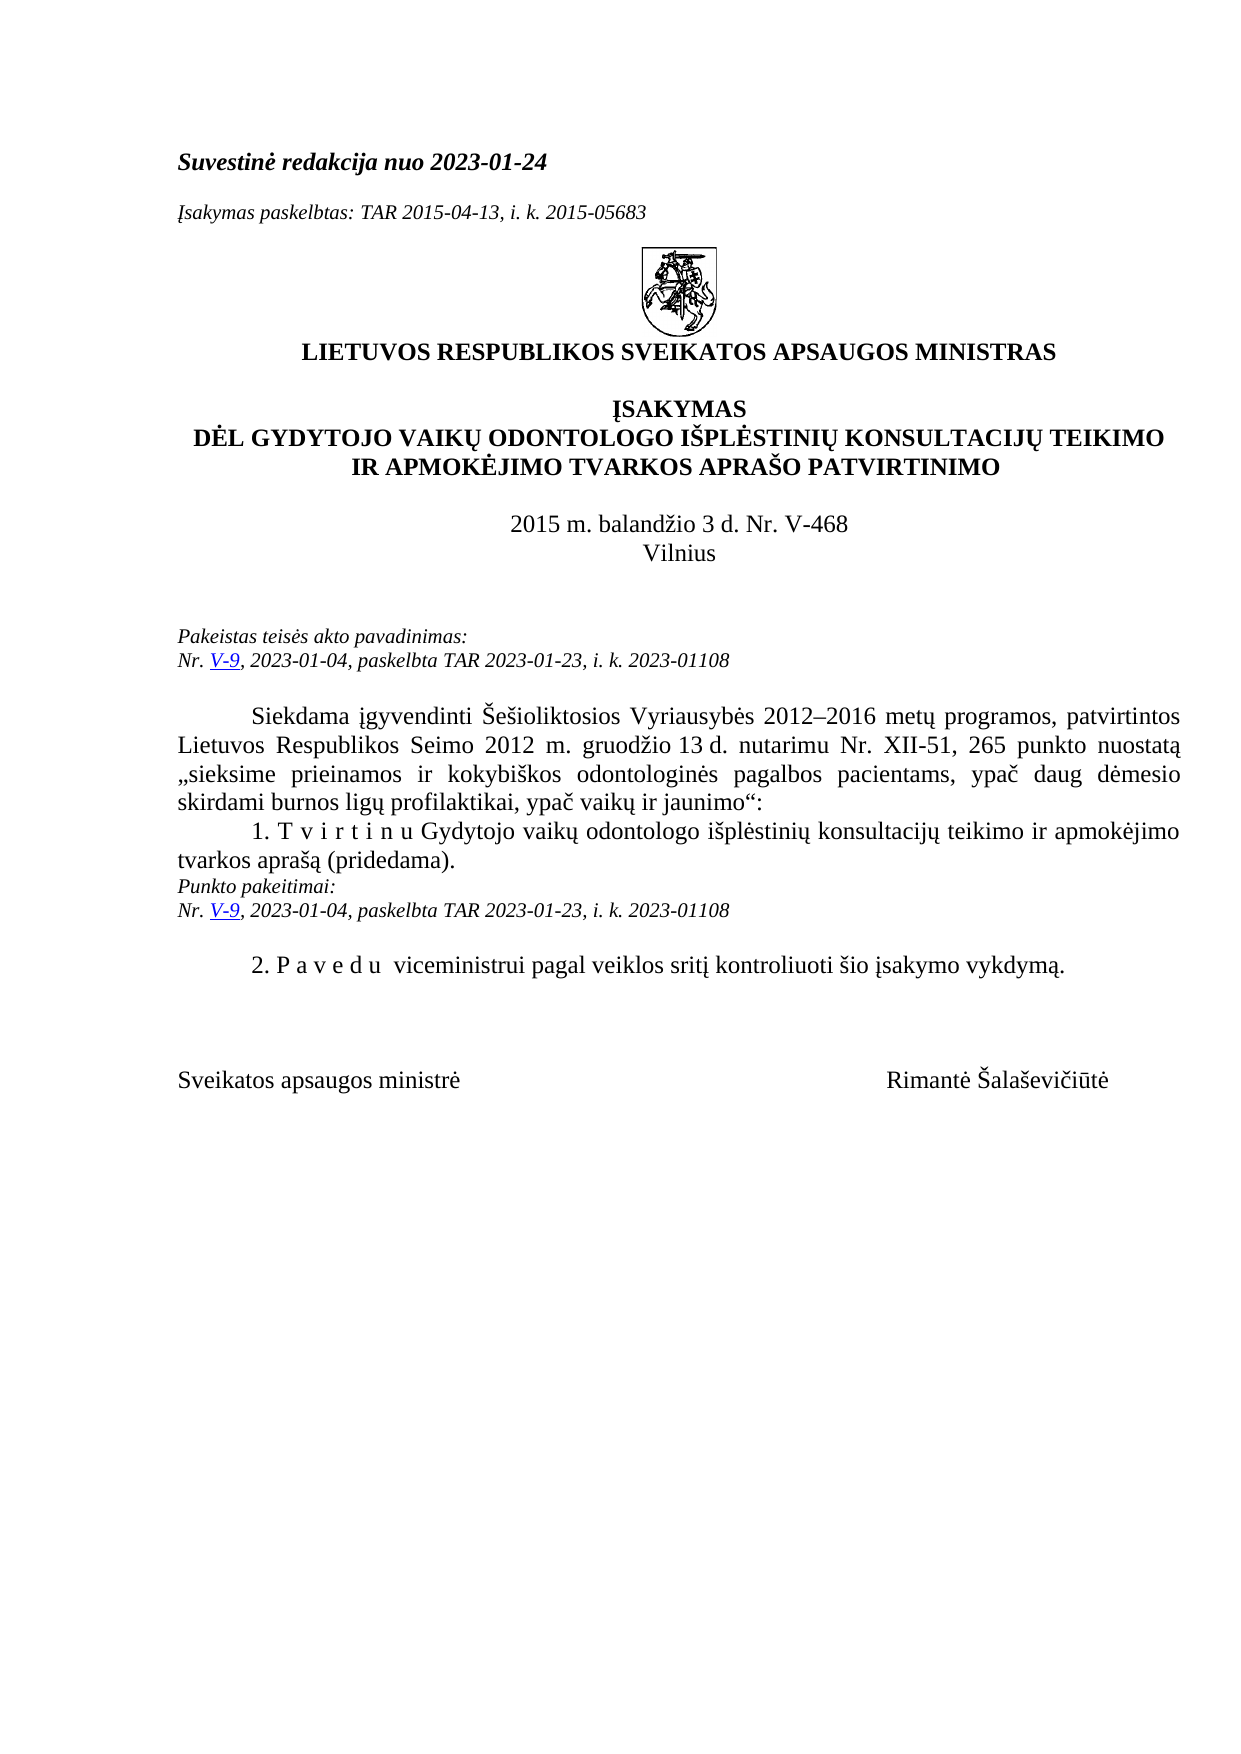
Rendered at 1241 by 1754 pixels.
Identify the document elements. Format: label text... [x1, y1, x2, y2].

text Siekdama įgyvendinti Šešioliktosios Vyriausybės 2012–2016 metų programos, patvirtintos Lietuvos Respublikos Seimo 2012 m. gruodžio 13 d. nutarimu Nr. XII-51, 265 punkto nuostatą „sieksime prieinamos ir kokybiškos odontologinės pagalbos pacientams, ypač daug dėmesio skirdami burnos ligų profilaktikai, ypač vaikų ir jaunimo“: [177, 701, 1181, 816]
text Sveikatos apsaugos ministrė Rimantė Šalaševičiūtė [177, 1066, 1181, 1094]
text 2015 m. balandžio 3 d. Nr. V-468 [177, 509, 1181, 538]
text Vilnius [177, 538, 1181, 567]
text Nr. V-9, 2023-01-04, paskelbta TAR 2023-01-23, i. k. 2023-01108 [177, 648, 1181, 672]
text Suvestinė redakcija nuo 2023-01-24 [177, 147, 1181, 176]
text ĮSAKYMAS [177, 394, 1181, 423]
text Punkto pakeitimai: [177, 874, 1181, 898]
text Įsakymas paskelbtas: TAR 2015-04-13, i. k. 2015-05683 [177, 200, 1181, 224]
text Pakeistas teisės akto pavadinimas: [177, 624, 1181, 648]
text DĖL GYDYTOJO VAIKŲ ODONTOLOGO IŠPLĖSTINIŲ KONSULTACIJŲ TEIKIMO IR APMOKĖJIMO TVARKOS APRAŠO PATVIRTINIMO [177, 423, 1181, 481]
text Nr. V-9, 2023-01-04, paskelbta TAR 2023-01-23, i. k. 2023-01108 [177, 898, 1181, 922]
text LIETUVOS RESPUBLIKOS SVEIKATOS APSAUGOS MINISTRAS [177, 337, 1181, 366]
text 2. P a v e d u viceministrui pagal veiklos sritį kontroliuoti šio įsakymo vykdymą. [177, 951, 1182, 979]
text 1. T v i r t i n u Gydytojo vaikų odontologo išplėstinių konsultacijų teikimo ir apmokėjimo tvarkos aprašą (pridedama). [177, 816, 1181, 874]
